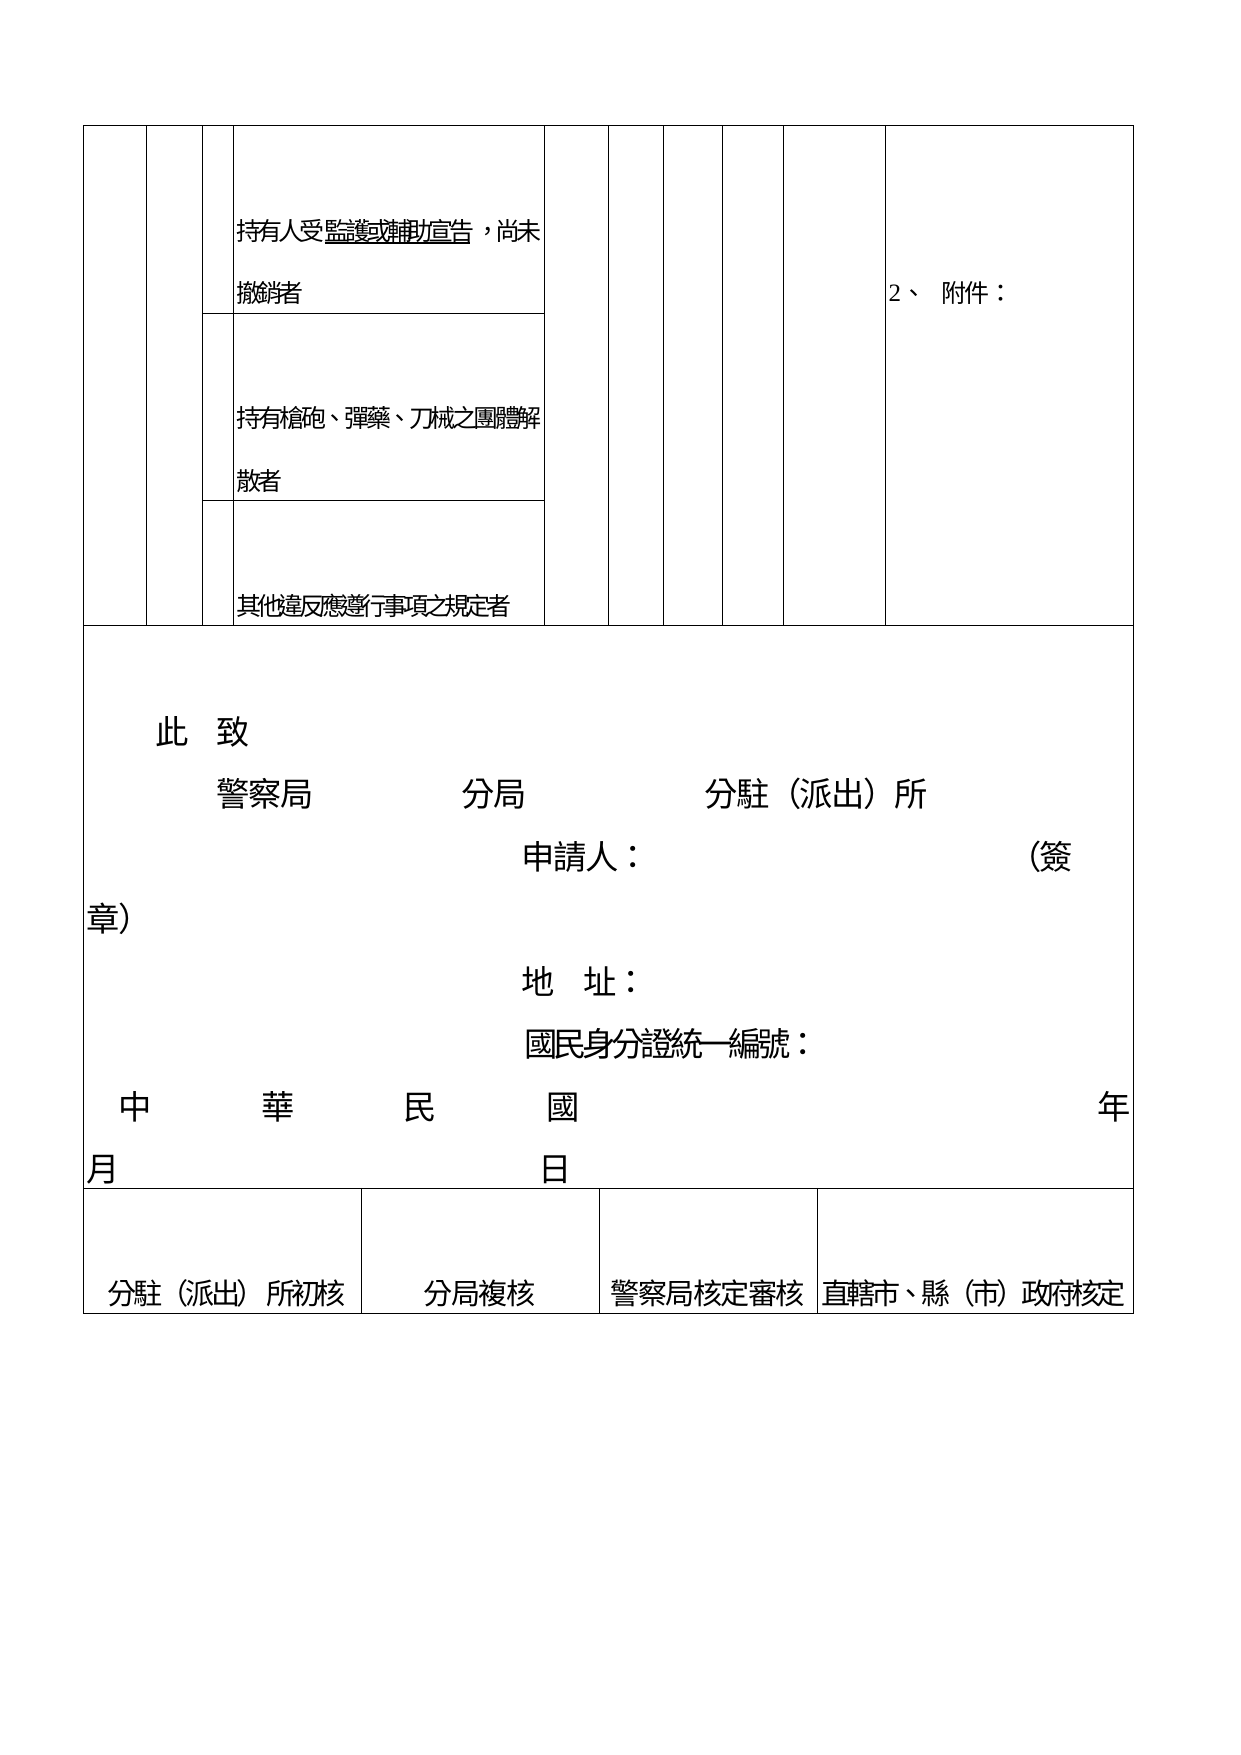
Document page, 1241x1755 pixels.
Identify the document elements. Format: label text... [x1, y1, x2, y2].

table_cell [203, 126, 233, 313]
table_cell 直轄市、縣（市）政府核定 [818, 1189, 1133, 1313]
table_cell [784, 126, 885, 625]
table_cell 持有人受監護或輔助宣告，尚未撤銷者 [234, 126, 544, 313]
table_cell 此 致 警察局 分局 分駐（派出）所 申請人： （簽章） 地 址： 國民身分證統一編號： 中 華 民 國 年 月 日 [84, 626, 1133, 1188]
table_cell [545, 126, 608, 625]
table_cell 分駐（派出）所初核 [84, 1189, 361, 1313]
table_cell 分局複核 [362, 1189, 599, 1313]
table_cell [147, 126, 202, 625]
table_cell [203, 501, 233, 625]
table_cell 持有槍砲、彈藥、刀械之團體解散者 [234, 314, 544, 500]
table_cell [203, 314, 233, 500]
table_cell [609, 126, 663, 625]
table_cell [723, 126, 783, 625]
table_cell 警察局核定審核 [600, 1189, 817, 1313]
table_cell 其他違反應遵行事項之規定者 [234, 501, 544, 625]
table_cell [84, 126, 146, 625]
table_cell [664, 126, 722, 625]
table_cell 槍砲彈藥刀械及其證照報繳、給價收購、遺失情形： 附件： [886, 126, 1133, 625]
